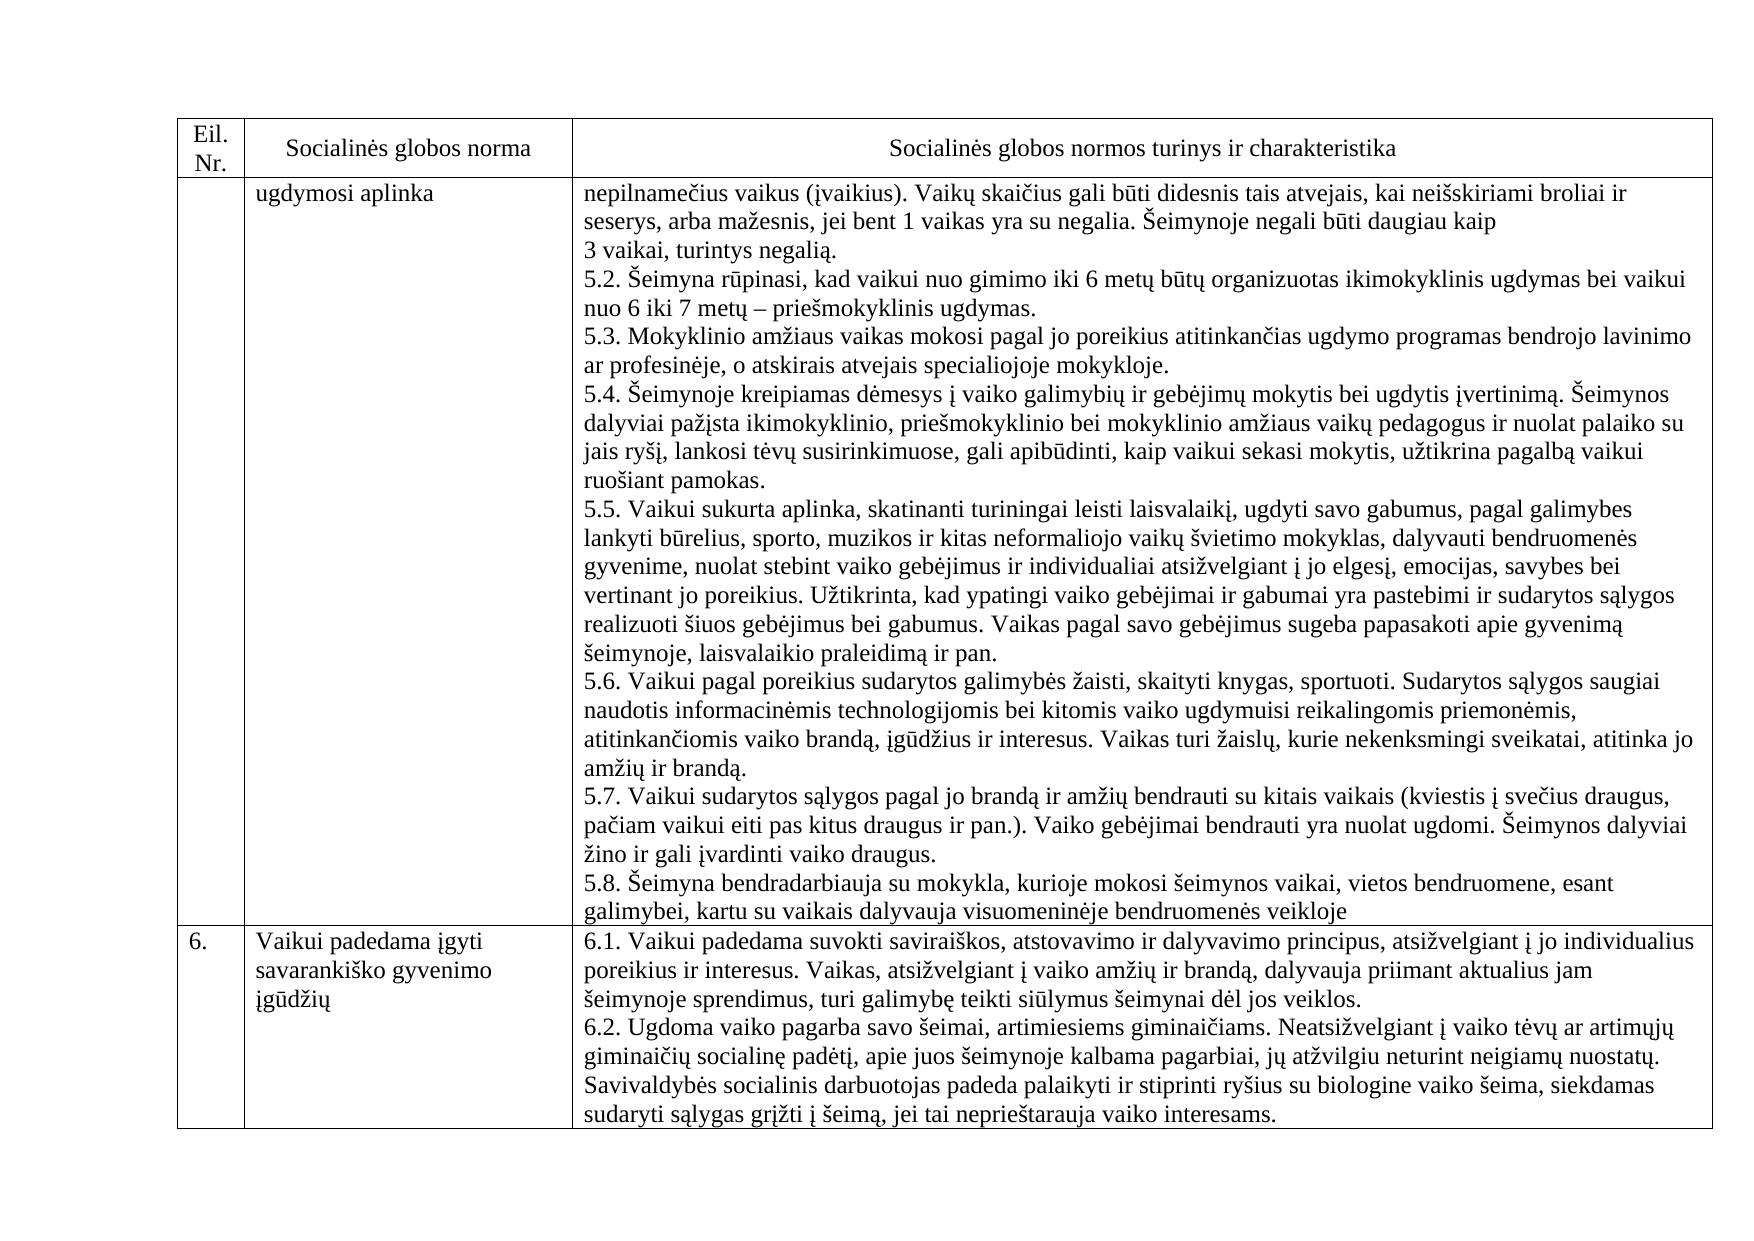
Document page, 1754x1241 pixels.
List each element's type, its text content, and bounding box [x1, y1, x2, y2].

table_header Eil. Nr. [178, 119, 244, 177]
table_header Socialinės globos norma [245, 119, 572, 177]
table_cell 6. [178, 926, 244, 1127]
table_cell ugdymosi aplinka [245, 178, 572, 925]
table_cell [178, 178, 244, 925]
table_header Socialinės globos normos turinys ir charakteristika [573, 119, 1712, 177]
table_cell Vaikui padedama įgyti savarankiško gyvenimo įgūdžių [245, 926, 572, 1127]
table_cell 6.1. Vaikui padedama suvokti saviraiškos, atstovavimo ir dalyvavimo principus, atsižvelgiant į jo individualius poreikius ir interesus. Vaikas, atsižvelgiant į vaiko amžių ir brandą, dalyvauja priimant aktualius jam šeimynoje sprendimus, turi galimybę teikti siūlymus šeimynai dėl jos veiklos. 6.2. Ugdoma vaiko pagarba savo šeimai, artimiesiems giminaičiams. Neatsižvelgiant į vaiko tėvų ar artimųjų giminaičių socialinę padėtį, apie juos šeimynoje kalbama pagarbiai, jų atžvilgiu neturint neigiamų nuostatų. Savivaldybės socialinis darbuotojas padeda palaikyti ir stiprinti ryšius su biologine vaiko šeima, siekdamas sudaryti sąlygas grįžti į šeimą, jei tai neprieštarauja vaiko interesams. [573, 926, 1712, 1127]
table_cell nepilnamečius vaikus (įvaikius). Vaikų skaičius gali būti didesnis tais atvejais, kai neišskiriami broliai ir seserys, arba mažesnis, jei bent 1 vaikas yra su negalia. Šeimynoje negali būti daugiau kaip 3 vaikai, turintys negalią. 5.2. Šeimyna rūpinasi, kad vaikui nuo gimimo iki 6 metų būtų organizuotas ikimokyklinis ugdymas bei vaikui nuo 6 iki 7 metų – priešmokyklinis ugdymas. 5.3. Mokyklinio amžiaus vaikas mokosi pagal jo poreikius atitinkančias ugdymo programas bendrojo lavinimo ar profesinėje, o atskirais atvejais specialiojoje mokykloje. 5.4. Šeimynoje kreipiamas dėmesys į vaiko galimybių ir gebėjimų mokytis bei ugdytis įvertinimą. Šeimynos dalyviai pažįsta ikimokyklinio, priešmokyklinio bei mokyklinio amžiaus vaikų pedagogus ir nuolat palaiko su jais ryšį, lankosi tėvų susirinkimuose, gali apibūdinti, kaip vaikui sekasi mokytis, užtikrina pagalbą vaikui ruošiant pamokas. 5.5. Vaikui sukurta aplinka, skatinanti turiningai leisti laisvalaikį, ugdyti savo gabumus, pagal galimybes lankyti būrelius, sporto, muzikos ir kitas neformaliojo vaikų švietimo mokyklas, dalyvauti bendruomenės gyvenime, nuolat stebint vaiko gebėjimus ir individualiai atsižvelgiant į jo elgesį, emocijas, savybes bei vertinant jo poreikius. Užtikrinta, kad ypatingi vaiko gebėjimai ir gabumai yra pastebimi ir sudarytos sąlygos realizuoti šiuos gebėjimus bei gabumus. Vaikas pagal savo gebėjimus sugeba papasakoti apie gyvenimą šeimynoje, laisvalaikio praleidimą ir pan. 5.6. Vaikui pagal poreikius sudarytos galimybės žaisti, skaityti knygas, sportuoti. Sudarytos sąlygos saugiai naudotis informacinėmis technologijomis bei kitomis vaiko ugdymuisi reikalingomis priemonėmis, atitinkančiomis vaiko brandą, įgūdžius ir interesus. Vaikas turi žaislų, kurie nekenksmingi sveikatai, atitinka jo amžių ir brandą. 5.7. Vaikui sudarytos sąlygos pagal jo brandą ir amžių bendrauti su kitais vaikais (kviestis į svečius draugus, pačiam vaikui eiti pas kitus draugus ir pan.). Vaiko gebėjimai bendrauti yra nuolat ugdomi. Šeimynos dalyviai žino ir gali įvardinti vaiko draugus. 5.8. Šeimyna bendradarbiauja su mokykla, kurioje mokosi šeimynos vaikai, vietos bendruomene, esant galimybei, kartu su vaikais dalyvauja visuomeninėje bendruomenės veikloje [573, 178, 1712, 925]
